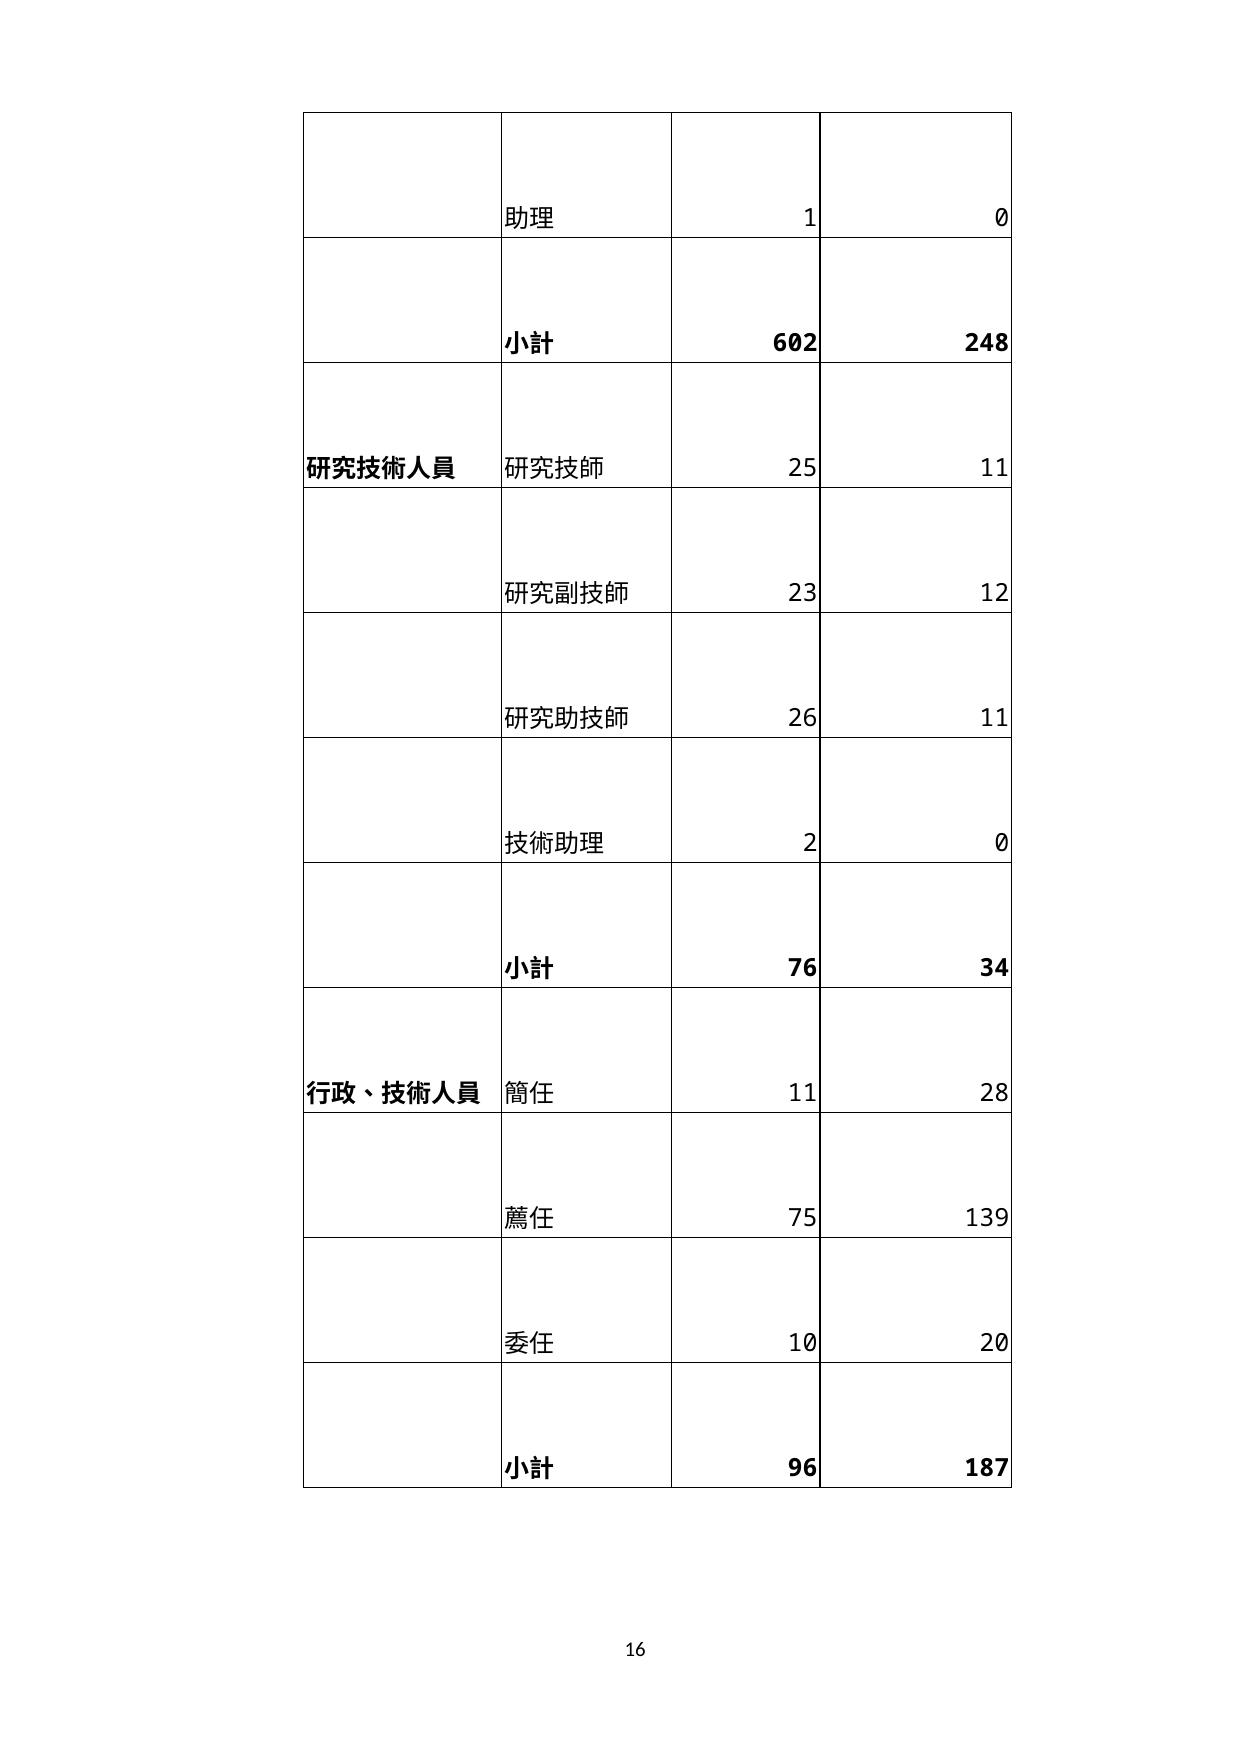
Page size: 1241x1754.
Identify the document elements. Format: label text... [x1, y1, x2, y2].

table_cell 187 [821, 1363, 1011, 1487]
table_cell [304, 238, 501, 362]
table_cell 20 [821, 1238, 1011, 1362]
table_cell 75 [672, 1113, 819, 1237]
table_cell 11 [821, 363, 1011, 487]
table_cell 96 [672, 1363, 819, 1487]
table_cell 139 [821, 1113, 1011, 1237]
table_cell 技術助理 [502, 738, 671, 862]
table_cell 簡任 [502, 988, 671, 1112]
table_cell 1 [672, 113, 819, 237]
table_cell 11 [672, 988, 819, 1112]
table_cell 248 [821, 238, 1011, 362]
table_cell 0 [821, 113, 1011, 237]
table_cell 0 [821, 738, 1011, 862]
table_cell 2 [672, 738, 819, 862]
table_cell [304, 613, 501, 737]
table_cell [304, 738, 501, 862]
table_cell [304, 1363, 501, 1487]
table_cell [304, 863, 501, 987]
table_cell 76 [672, 863, 819, 987]
table_cell [304, 1113, 501, 1237]
table_cell 25 [672, 363, 819, 487]
table_cell 研究技師 [502, 363, 671, 487]
table_cell 10 [672, 1238, 819, 1362]
table_cell 26 [672, 613, 819, 737]
table_cell 研究助技師 [502, 613, 671, 737]
table_cell 行政、技術人員 [304, 988, 501, 1112]
table_cell [304, 488, 501, 612]
table_cell [304, 113, 501, 237]
table_cell 34 [821, 863, 1011, 987]
table_cell 11 [821, 613, 1011, 737]
table_cell 委任 [502, 1238, 671, 1362]
table_cell 23 [672, 488, 819, 612]
table_cell 小計 [502, 238, 671, 362]
table_cell 研究技術人員 [304, 363, 501, 487]
table_cell 602 [672, 238, 819, 362]
table_cell 28 [821, 988, 1011, 1112]
table_cell 小計 [502, 1363, 671, 1487]
table_cell 12 [821, 488, 1011, 612]
table_cell 小計 [502, 863, 671, 987]
table_cell 研究副技師 [502, 488, 671, 612]
table_cell 助理 [502, 113, 671, 237]
table_cell 薦任 [502, 1113, 671, 1237]
table_cell [304, 1238, 501, 1362]
